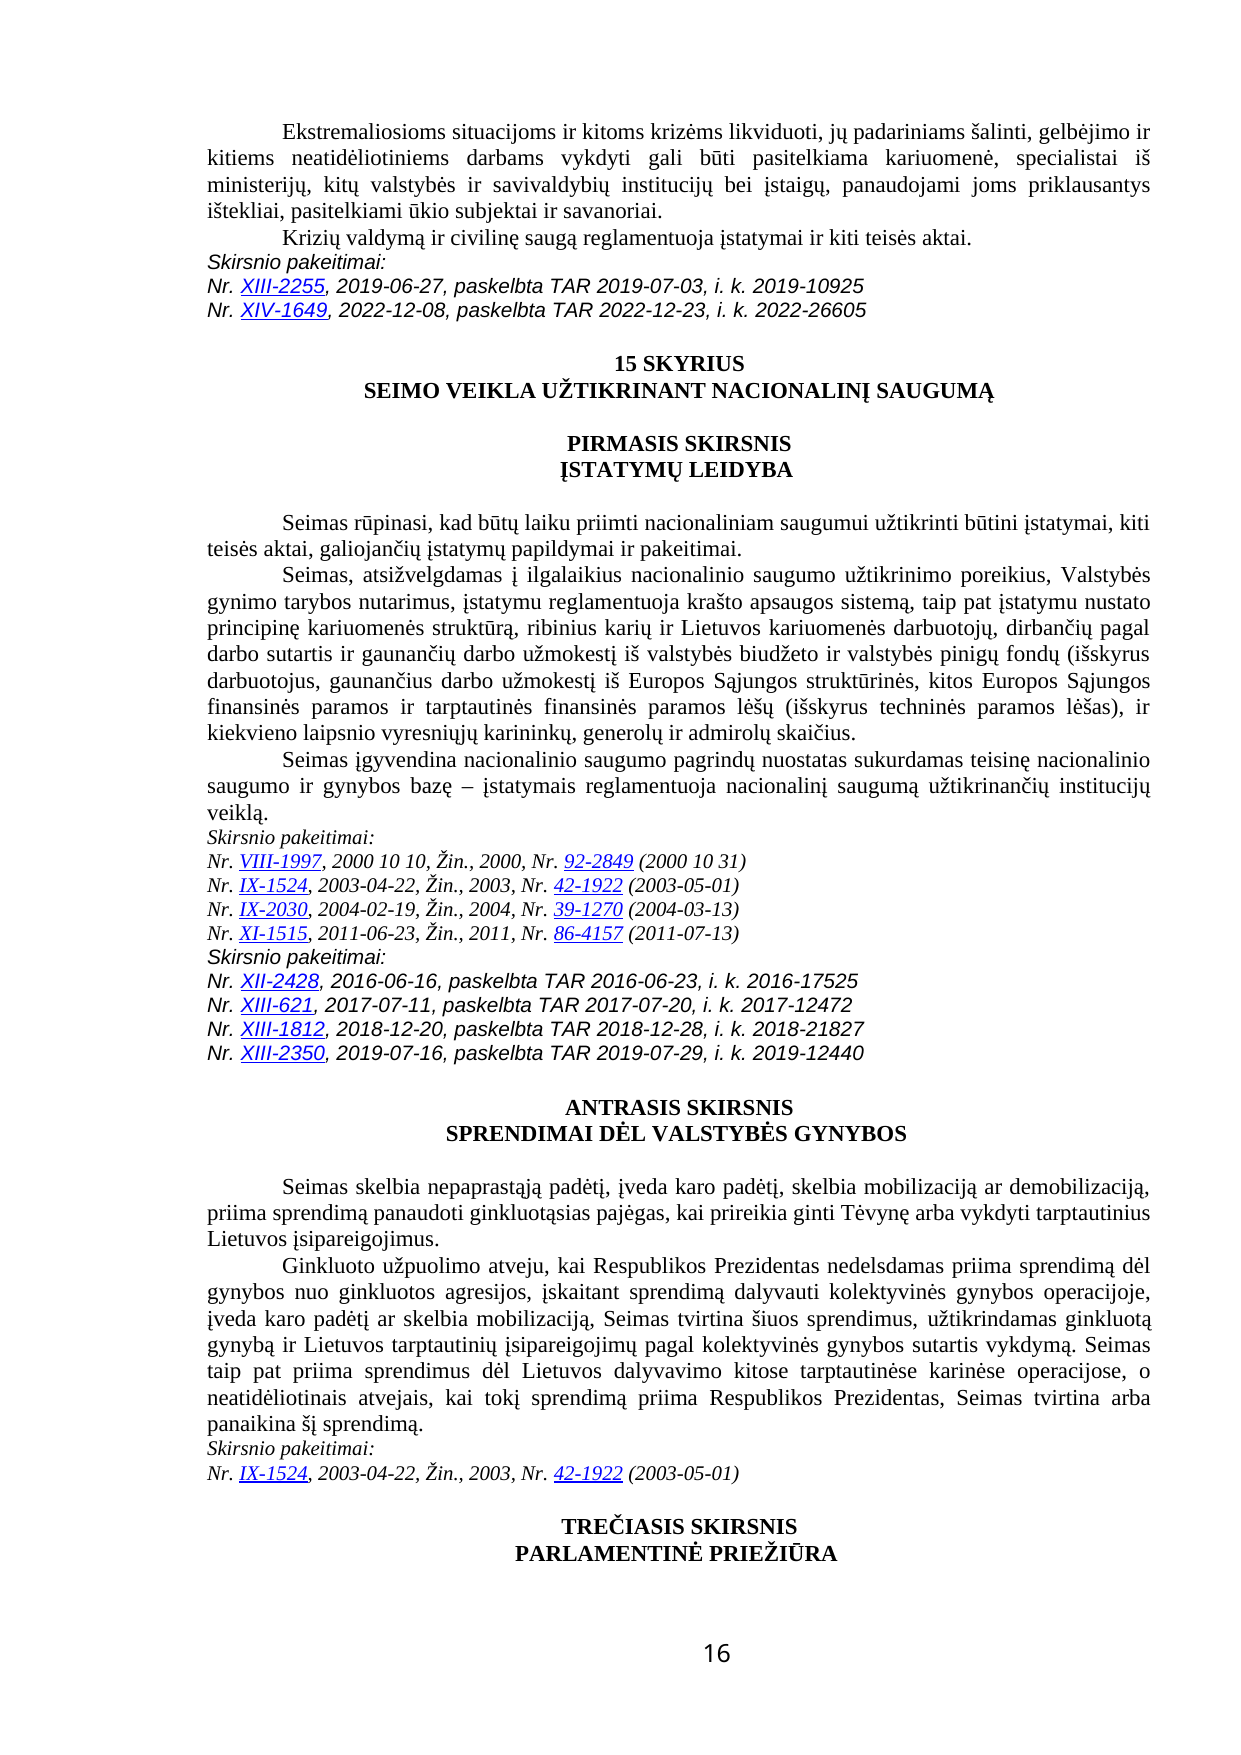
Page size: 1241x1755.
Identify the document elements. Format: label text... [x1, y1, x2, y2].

text Nr. XII-2428, 2016-06-16, paskelbta TAR 2016-06-23, i. k. 2016-17525 [207, 969, 1152, 993]
text Nr. IX-2030, 2004-02-19, Žin., 2004, Nr. 39-1270 (2004-03-13) [207, 897, 1152, 921]
text Nr. VIII-1997, 2000 10 10, Žin., 2000, Nr. 92-2849 (2000 10 31) [207, 849, 1152, 873]
text PARLAMENTINĖ PRIEŽIŪRA [207, 1539, 1152, 1566]
text 15 skyrius [207, 351, 1152, 377]
text Nr. XIV-1649, 2022-12-08, paskelbta TAR 2022-12-23, i. k. 2022-26605 [207, 298, 1152, 322]
text Seimas įgyvendina nacionalinio saugumo pagrindų nuostatas sukurdamas teisinę nacionalinio saugumo ir gynybos bazę – įstatymais reglamentuoja nacionalinį saugumą užtikrinančių institucijų veiklą. [207, 746, 1152, 825]
text Nr. XIII-621, 2017-07-11, paskelbta TAR 2017-07-20, i. k. 2017-12472 [207, 993, 1152, 1017]
text PirmasIS skirsnis [207, 429, 1152, 456]
text TrečiasIS skirsnis [207, 1513, 1152, 1539]
text Nr. IX-1524, 2003-04-22, Žin., 2003, Nr. 42-1922 (2003-05-01) [207, 873, 1152, 897]
text Nr. XIII-2350, 2019-07-16, paskelbta TAR 2019-07-29, i. k. 2019-12440 [207, 1041, 1152, 1065]
text Seimas rūpinasi, kad būtų laiku priimti nacionaliniam saugumui užtikrinti būtini įstatymai, kiti teisės aktai, galiojančių įstatymų papildymai ir pakeitimai. [207, 509, 1152, 561]
text Nr. XI-1515, 2011-06-23, Žin., 2011, Nr. 86-4157 (2011-07-13) [207, 921, 1152, 945]
text Nr. XIII-1812, 2018-12-20, paskelbta TAR 2018-12-28, i. k. 2018-21827 [207, 1017, 1152, 1041]
text SEIMO VEIKLA UŽTIKRINANT NACIONALINĮ SAUGUMĄ [207, 377, 1152, 403]
text Nr. IX-1524, 2003-04-22, Žin., 2003, Nr. 42-1922 (2003-05-01) [207, 1460, 1152, 1484]
text Ginkluoto užpuolimo atveju, kai Respublikos Prezidentas nedelsdamas priima sprendimą dėl gynybos nuo ginkluotos agresijos, įskaitant sprendimą dalyvauti kolektyvinės gynybos operacijoje, įveda karo padėtį ar skelbia mobilizaciją, Seimas tvirtina šiuos sprendimus, užtikrindamas ginkluotą gynybą ir Lietuvos tarptautinių įsipareigojimų pagal kolektyvinės gynybos sutartis vykdymą. Seimas taip pat priima sprendimus dėl Lietuvos dalyvavimo kitose tarptautinėse karinėse operacijose, o neatidėliotinais atvejais, kai tokį sprendimą priima Respublikos Prezidentas, Seimas tvirtina arba panaikina šį sprendimą. [207, 1252, 1152, 1436]
text Nr. XIII-2255, 2019-06-27, paskelbta TAR 2019-07-03, i. k. 2019-10925 [207, 274, 1152, 298]
text Skirsnio pakeitimai: [207, 825, 1152, 849]
text Skirsnio pakeitimai: [207, 1436, 1152, 1460]
text Skirsnio pakeitimai: [207, 250, 1152, 274]
text Ekstremaliosioms situacijoms ir kitoms krizėms likviduoti, jų padariniams šalinti, gelbėjimo ir kitiems neatidėliotiniems darbams vykdyti gali būti pasitelkiama kariuomenė, specialistai iš ministerijų, kitų valstybės ir savivaldybių institucijų bei įstaigų, panaudojami joms priklausantys ištekliai, pasitelkiami ūkio subjektai ir savanoriai. [207, 118, 1152, 223]
text ĮSTATYMŲ LEIDYBA [207, 456, 1152, 482]
text SPRENDIMAI DĖL VALSTYBĖS GYNYBOS [207, 1120, 1152, 1146]
text Skirsnio pakeitimai: [207, 945, 1152, 969]
text AntrasIS skirsnis [207, 1094, 1152, 1120]
text Krizių valdymą ir civilinę saugą reglamentuoja įstatymai ir kiti teisės aktai. [207, 223, 1152, 250]
text Seimas, atsižvelgdamas į ilgalaikius nacionalinio saugumo užtikrinimo poreikius, Valstybės gynimo tarybos nutarimus, įstatymu reglamentuoja krašto apsaugos sistemą, taip pat įstatymu nustato principinę kariuomenės struktūrą, ribinius karių ir Lietuvos kariuomenės darbuotojų, dirbančių pagal darbo sutartis ir gaunančių darbo užmokestį iš valstybės biudžeto ir valstybės pinigų fondų (išskyrus darbuotojus, gaunančius darbo užmokestį iš Europos Sąjungos struktūrinės, kitos Europos Sąjungos finansinės paramos ir tarptautinės finansinės paramos lėšų (išskyrus techninės paramos lėšas), ir kiekvieno laipsnio vyresniųjų karininkų, generolų ir admirolų skaičius. [207, 561, 1152, 746]
text Seimas skelbia nepaprastąją padėtį, įveda karo padėtį, skelbia mobilizaciją ar demobilizaciją, priima sprendimą panaudoti ginkluotąsias pajėgas, kai prireikia ginti Tėvynę arba vykdyti tarptautinius Lietuvos įsipareigojimus. [207, 1173, 1152, 1252]
